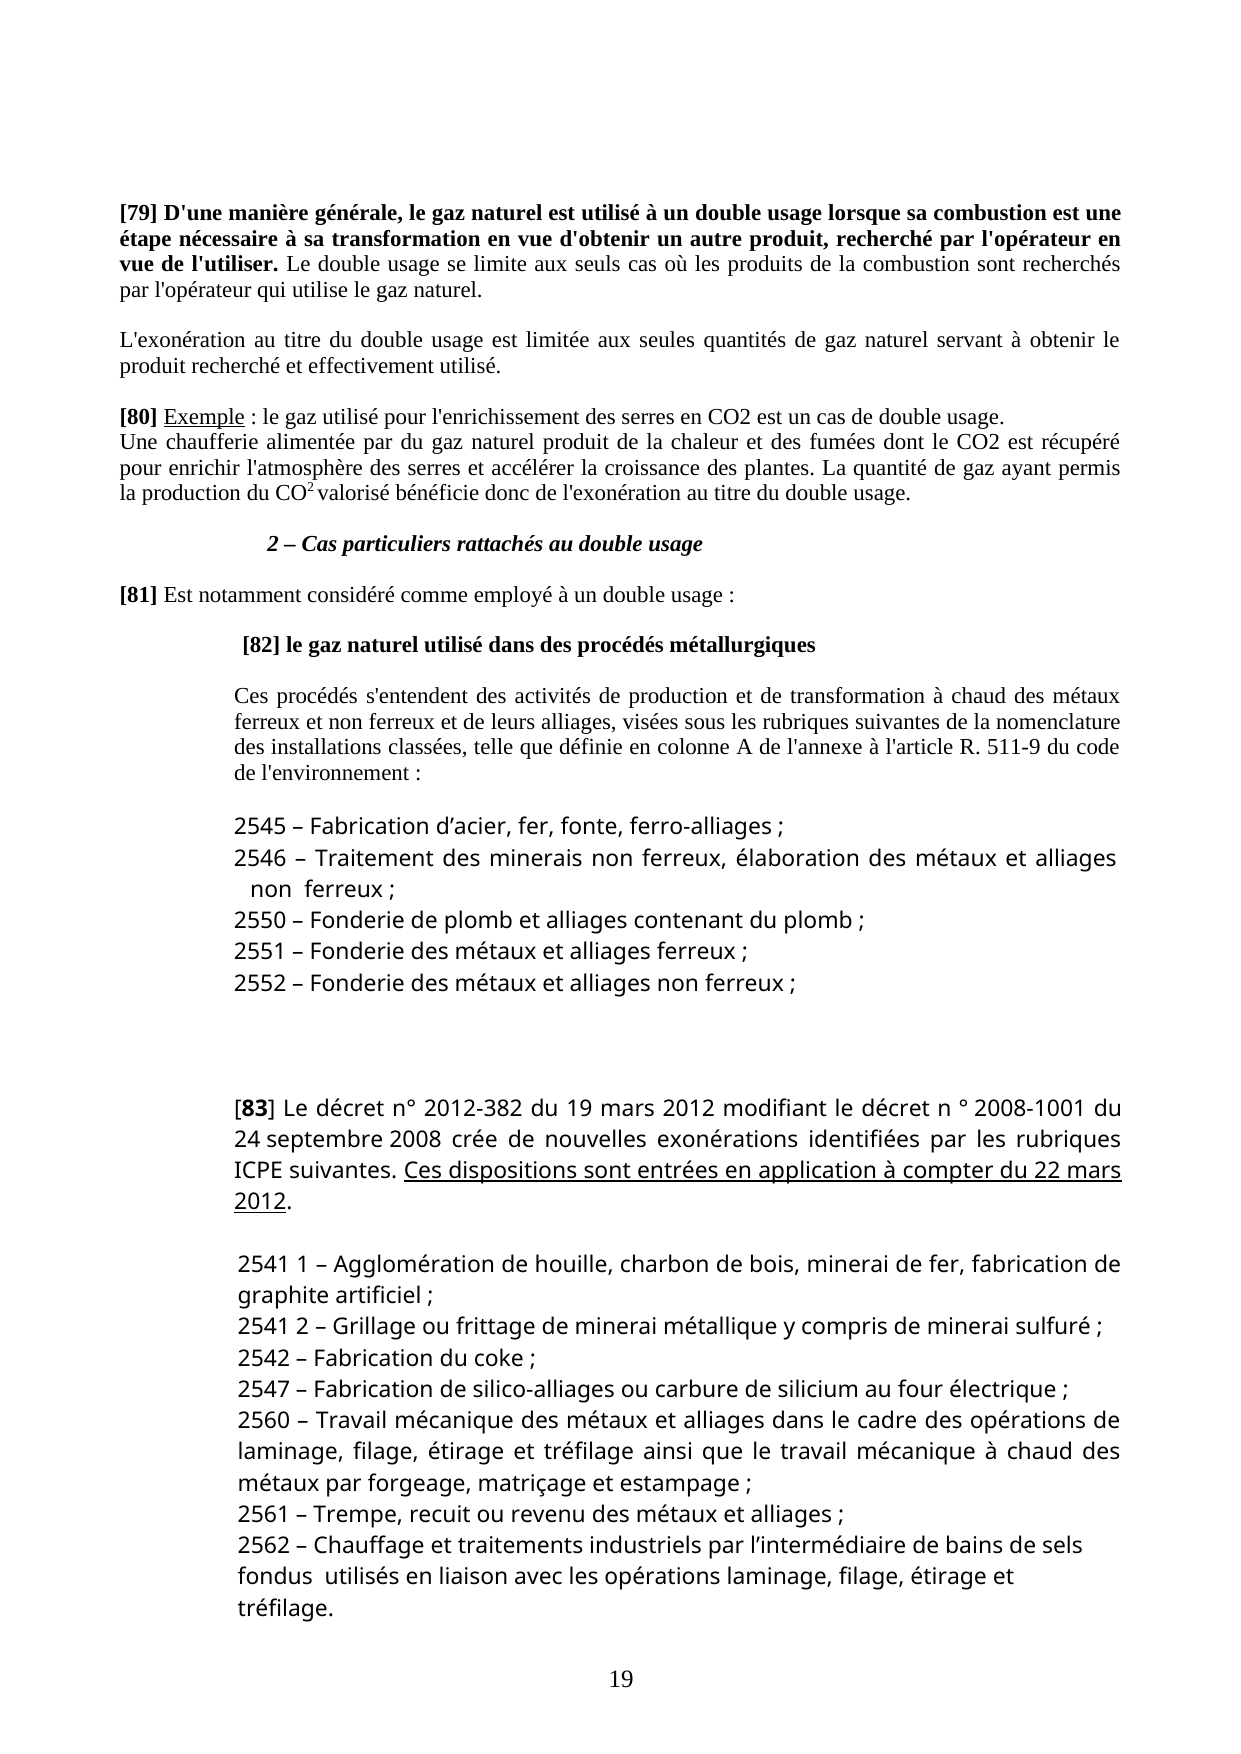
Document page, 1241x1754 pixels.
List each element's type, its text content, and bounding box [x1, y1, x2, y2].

text 2546 – Traitement des minerais non ferreux, élaboration des métaux et alliages non ferreux ; [234, 842, 1118, 904]
text 2550 – Fonderie de plomb et alliages contenant du plomb ; [234, 904, 1118, 935]
text Une chaufferie alimentée par du gaz naturel produit de la chaleur et des fumées dont le CO2 est récupéré pour enrichir l'atmosphère des serres et accélérer la croissance des plantes. La quantité de gaz ayant permis la production du CO2 valorisé bénéficie donc de l'exonération au titre du double usage. [119, 429, 1122, 505]
text 2541 1 – Agglomération de houille, charbon de bois, minerai de fer, fabrication de graphite artificiel ; [237, 1248, 1122, 1310]
text 2545 – Fabrication d’acier, fer, fonte, ferro-alliages ; [234, 810, 1118, 842]
text 2547 – Fabrication de silico-alliages ou carbure de silicium au four électrique ; [237, 1373, 1122, 1404]
text 2551 – Fonderie des métaux et alliages ferreux ; [234, 935, 1118, 967]
text 2562 – Chauffage et traitements industriels par l’intermédiaire de bains de sels fondus utilisés en liaison avec les opérations laminage, filage, étirage et tréfilage. [237, 1529, 1122, 1623]
text 2561 – Trempe, recuit ou revenu des métaux et alliages ; [237, 1498, 1122, 1529]
text [81] Est notamment considéré comme employé à un double usage : [119, 582, 1122, 607]
text [83] Le décret n° 2012-382 du 19 mars 2012 modifiant le décret n ° 2008-1001 du 24 septembre 2008 crée de nouvelles exonérations identifiées par les rubriques ICPE suivantes. Ces dispositions sont entrées en application à compter du 22 mars 2012. [234, 1092, 1122, 1217]
text Ces procédés s'entendent des activités de production et de transformation à chaud des métaux ferreux et non ferreux et de leurs alliages, visées sous les rubriques suivantes de la nomenclature des installations classées, telle que définie en colonne A de l'annexe à l'article R. 511-9 du code de l'environnement : [234, 683, 1122, 785]
text 2 – Cas particuliers rattachés au double usage [119, 531, 1122, 556]
text 2541 2 – Grillage ou frittage de minerai métallique y compris de minerai sulfuré ; [237, 1310, 1122, 1342]
text 2542 – Fabrication du coke ; [237, 1342, 1122, 1373]
text [79] D'une manière générale, le gaz naturel est utilisé à un double usage lorsque sa combustion est une étape nécessaire à sa transformation en vue d'obtenir un autre produit, recherché par l'opérateur en vue de l'utiliser. Le double usage se limite aux seuls cas où les produits de la combustion sont recherchés par l'opérateur qui utilise le gaz naturel. [119, 200, 1122, 302]
text 2552 – Fonderie des métaux et alliages non ferreux ; [234, 967, 1118, 998]
text [80] Exemple : le gaz utilisé pour l'enrichissement des serres en CO2 est un cas de double usage. [119, 404, 1122, 429]
text 2560 – Travail mécanique des métaux et alliages dans le cadre des opérations de laminage, filage, étirage et tréfilage ainsi que le travail mécanique à chaud des métaux par forgeage, matriçage et estampage ; [237, 1404, 1122, 1498]
text L'exonération au titre du double usage est limitée aux seules quantités de gaz naturel servant à obtenir le produit recherché et effectivement utilisé. [119, 327, 1122, 378]
text [82] le gaz naturel utilisé dans des procédés métallurgiques [234, 632, 1122, 658]
